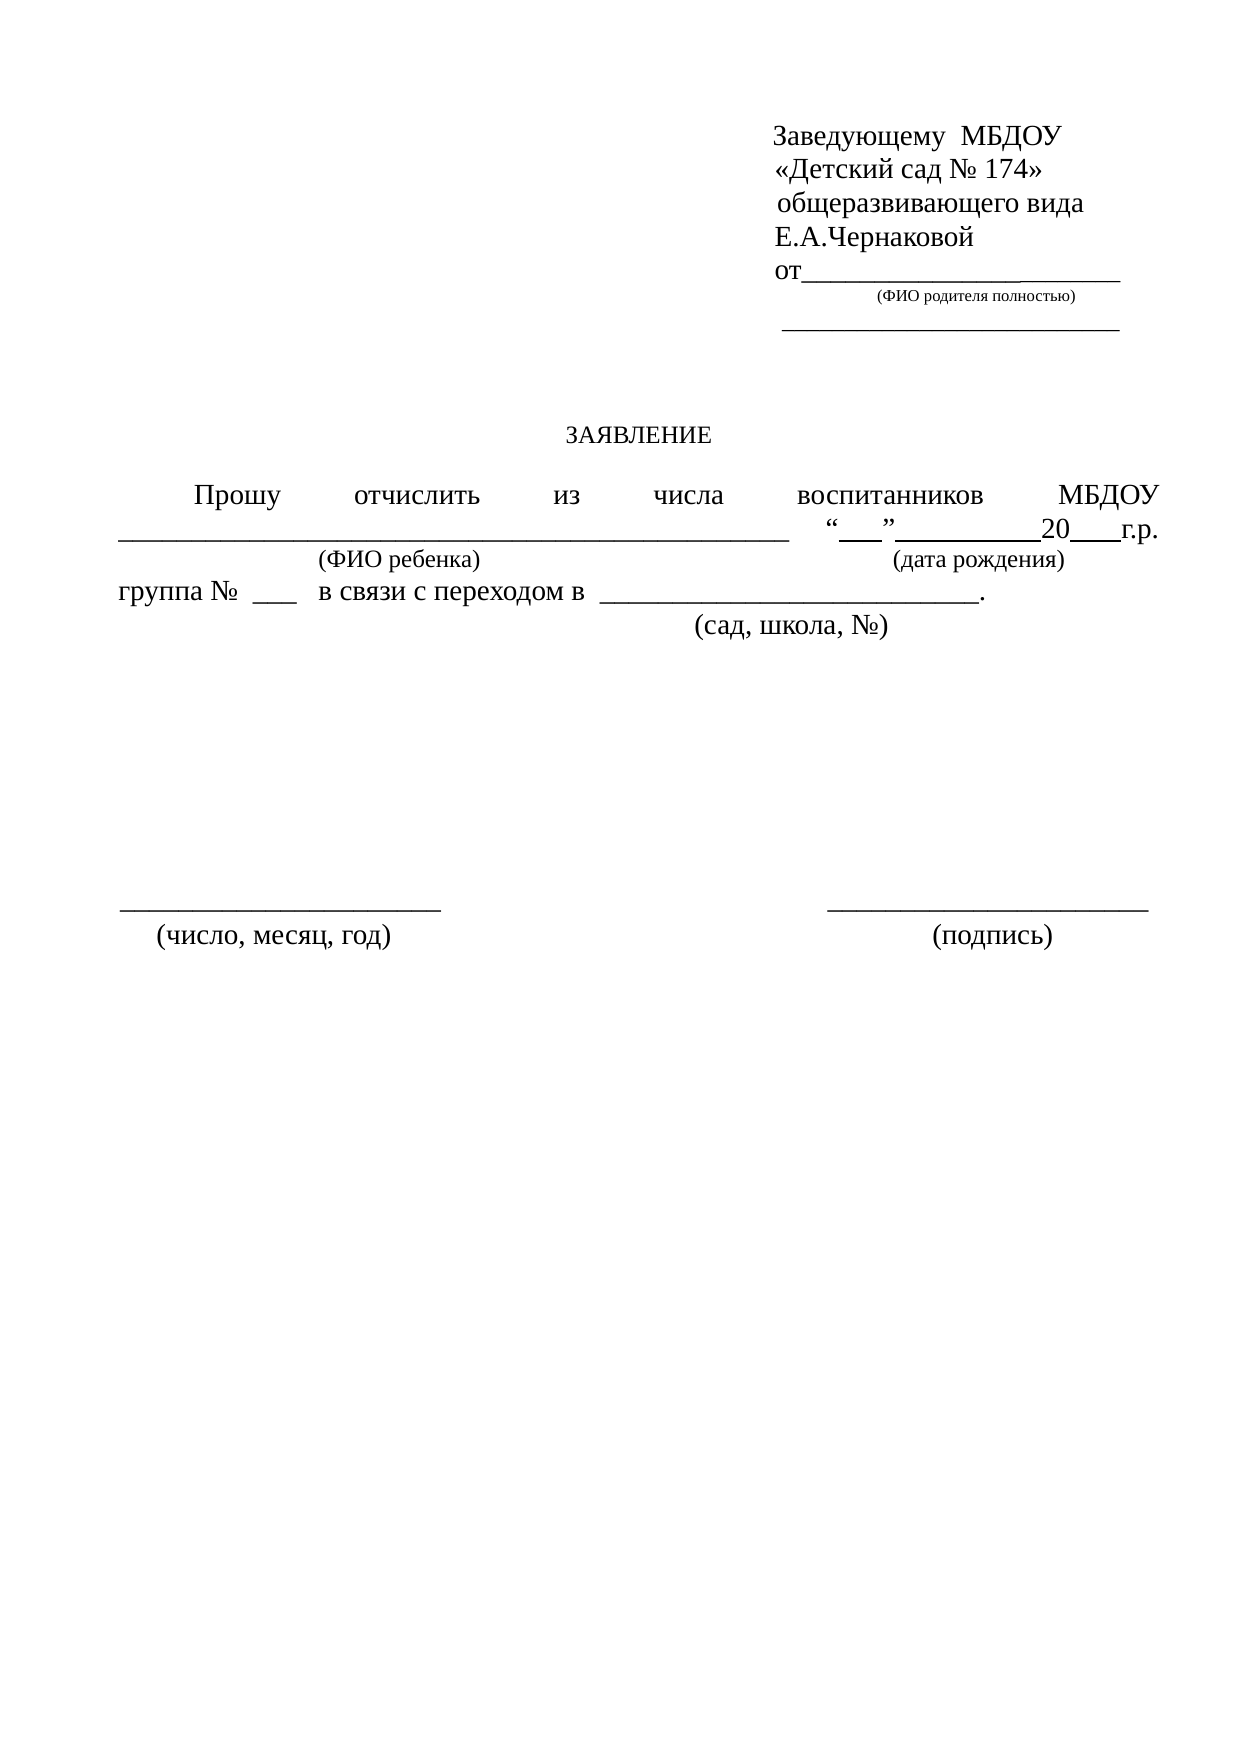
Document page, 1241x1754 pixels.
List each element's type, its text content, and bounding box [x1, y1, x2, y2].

text Е.А.Чернаковой [118, 219, 1159, 252]
text «Детский сад № 174» [118, 152, 1159, 185]
text (число, месяц, год) (подпись) [120, 917, 1159, 951]
text общеразвивающего вида [118, 185, 1159, 219]
text Прошу отчислить из числа воспитанников МБДОУ ______________________________________________ “ ” 20 г.р. [118, 477, 1159, 544]
text (сад, школа, №) [118, 607, 1159, 640]
text (ФИО родителя полностью) [118, 286, 1159, 305]
text от_______________________ [118, 252, 1159, 286]
text (ФИО ребенка) (дата рождения) [118, 544, 1159, 573]
text ___________________________ [782, 305, 1159, 334]
text группа № ___ в связи с переходом в __________________________. [118, 573, 1159, 607]
text Заведующему МБДОУ [118, 118, 1189, 152]
text ЗАЯВЛЕНИЕ [118, 420, 1159, 449]
text ______________________ ______________________ [120, 881, 1159, 914]
